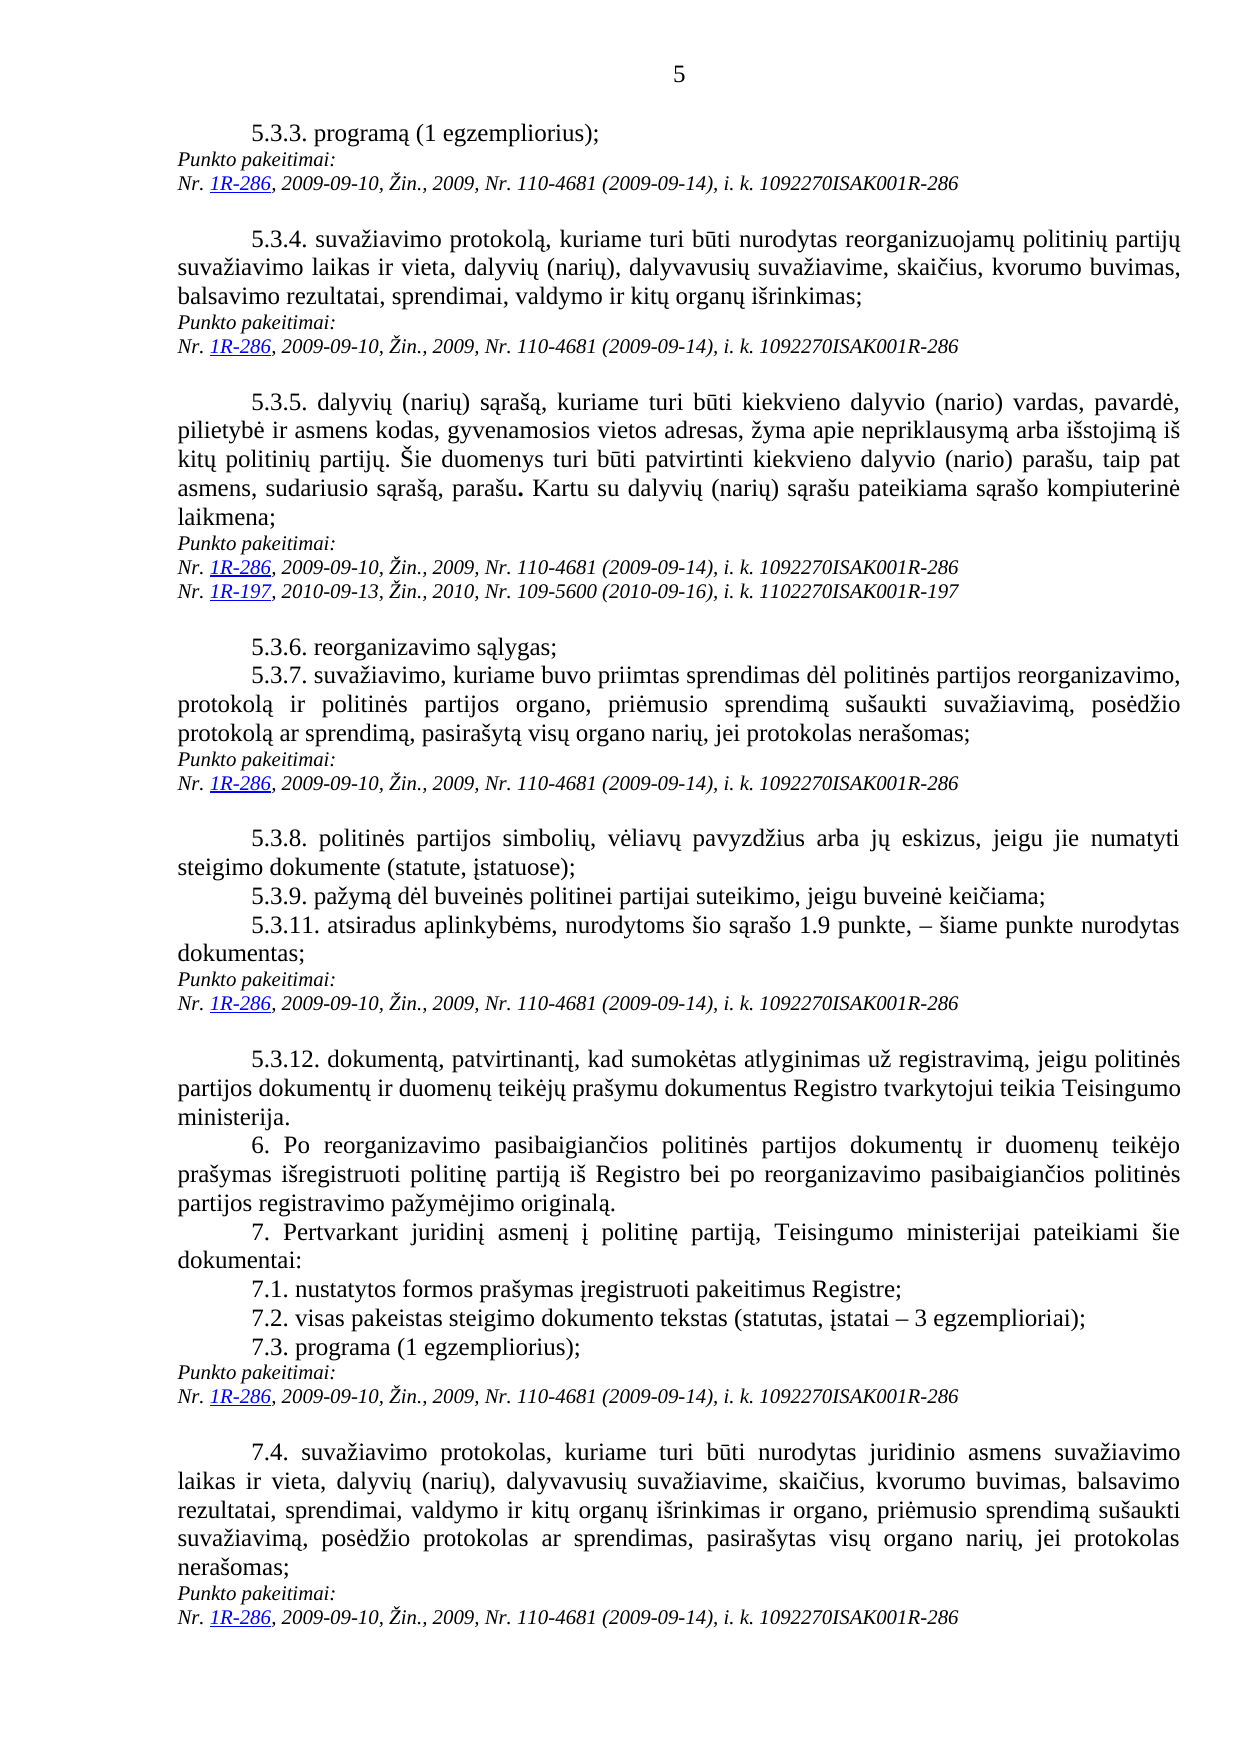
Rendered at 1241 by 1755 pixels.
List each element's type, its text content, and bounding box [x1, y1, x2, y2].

text 7.4. suvažiavimo protokolas, kuriame turi būti nurodytas juridinio asmens suvažiavimo laikas ir vieta, dalyvių (narių), dalyvavusių suvažiavime, skaičius, kvorumo buvimas, balsavimo rezultatai, sprendimai, valdymo ir kitų organų išrinkimas ir organo, priėmusio sprendimą sušaukti suvažiavimą, posėdžio protokolas ar sprendimas, pasirašytas visų organo narių, jei protokolas nerašomas; [177, 1437, 1181, 1581]
text Nr. 1R-286, 2009-09-10, Žin., 2009, Nr. 110-4681 (2009-09-14), i. k. 1092270ISAK001R-286 [177, 1384, 1181, 1408]
text 7. Pertvarkant juridinį asmenį į politinę partiją, Teisingumo ministerijai pateikiami šie dokumentai: [177, 1217, 1181, 1274]
text 6. Po reorganizavimo pasibaigiančios politinės partijos dokumentų ir duomenų teikėjo prašymas išregistruoti politinę partiją iš Registro bei po reorganizavimo pasibaigiančios politinės partijos registravimo pažymėjimo originalą. [177, 1130, 1181, 1217]
text 5.3.11. atsiradus aplinkybėms, nurodytoms šio sąrašo 1.9 punkte, – šiame punkte nurodytas dokumentas; [177, 910, 1181, 967]
text 7.2. visas pakeistas steigimo dokumento tekstas (statutas, įstatai – 3 egzemplioriai); [177, 1303, 1181, 1332]
text Punkto pakeitimai: [177, 747, 1181, 771]
text Nr. 1R-286, 2009-09-10, Žin., 2009, Nr. 110-4681 (2009-09-14), i. k. 1092270ISAK001R-286 [177, 1605, 1181, 1629]
text Punkto pakeitimai: [177, 147, 1181, 171]
text 5.3.5. dalyvių (narių) sąrašą, kuriame turi būti kiekvieno dalyvio (nario) vardas, pavardė, pilietybė ir asmens kodas, gyvenamosios vietos adresas, žyma apie nepriklausymą arba išstojimą iš kitų politinių partijų. Šie duomenys turi būti patvirtinti kiekvieno dalyvio (nario) parašu, taip pat asmens, sudariusio sąrašą, parašu. Kartu su dalyvių (narių) sąrašu pateikiama sąrašo kompiuterinė laikmena; [177, 387, 1181, 531]
text Nr. 1R-286, 2009-09-10, Žin., 2009, Nr. 110-4681 (2009-09-14), i. k. 1092270ISAK001R-286 [177, 334, 1181, 358]
text 5.3.3. programą (1 egzempliorius); [177, 118, 1181, 147]
text Punkto pakeitimai: [177, 310, 1181, 334]
text 5.3.12. dokumentą, patvirtinantį, kad sumokėtas atlyginimas už registravimą, jeigu politinės partijos dokumentų ir duomenų teikėjų prašymu dokumentus Registro tvarkytojui teikia Teisingumo ministerija. [177, 1044, 1181, 1130]
text Nr. 1R-286, 2009-09-10, Žin., 2009, Nr. 110-4681 (2009-09-14), i. k. 1092270ISAK001R-286 [177, 991, 1181, 1015]
text 5.3.4. suvažiavimo protokolą, kuriame turi būti nurodytas reorganizuojamų politinių partijų suvažiavimo laikas ir vieta, dalyvių (narių), dalyvavusių suvažiavime, skaičius, kvorumo buvimas, balsavimo rezultatai, sprendimai, valdymo ir kitų organų išrinkimas; [177, 224, 1181, 310]
text 5.3.8. politinės partijos simbolių, vėliavų pavyzdžius arba jų eskizus, jeigu jie numatyti steigimo dokumente (statute, įstatuose); [177, 823, 1181, 881]
text Punkto pakeitimai: [177, 1360, 1181, 1384]
text Nr. 1R-286, 2009-09-10, Žin., 2009, Nr. 110-4681 (2009-09-14), i. k. 1092270ISAK001R-286 [177, 771, 1181, 795]
text 7.3. programa (1 egzempliorius); [177, 1332, 1181, 1360]
text Punkto pakeitimai: [177, 1581, 1181, 1605]
text 5.3.6. reorganizavimo sąlygas; [177, 632, 1181, 660]
text 5.3.9. pažymą dėl buveinės politinei partijai suteikimo, jeigu buveinė keičiama; [177, 881, 1181, 910]
text Nr. 1R-286, 2009-09-10, Žin., 2009, Nr. 110-4681 (2009-09-14), i. k. 1092270ISAK001R-286 [177, 555, 1181, 579]
text 5.3.7. suvažiavimo, kuriame buvo priimtas sprendimas dėl politinės partijos reorganizavimo, protokolą ir politinės partijos organo, priėmusio sprendimą sušaukti suvažiavimą, posėdžio protokolą ar sprendimą, pasirašytą visų organo narių, jei protokolas nerašomas; [177, 660, 1181, 747]
text Punkto pakeitimai: [177, 967, 1181, 991]
text Nr. 1R-197, 2010-09-13, Žin., 2010, Nr. 109-5600 (2010-09-16), i. k. 1102270ISAK001R-197 [177, 579, 1181, 603]
text Punkto pakeitimai: [177, 531, 1181, 555]
text Nr. 1R-286, 2009-09-10, Žin., 2009, Nr. 110-4681 (2009-09-14), i. k. 1092270ISAK001R-286 [177, 171, 1181, 195]
text 7.1. nustatytos formos prašymas įregistruoti pakeitimus Registre; [177, 1274, 1181, 1303]
